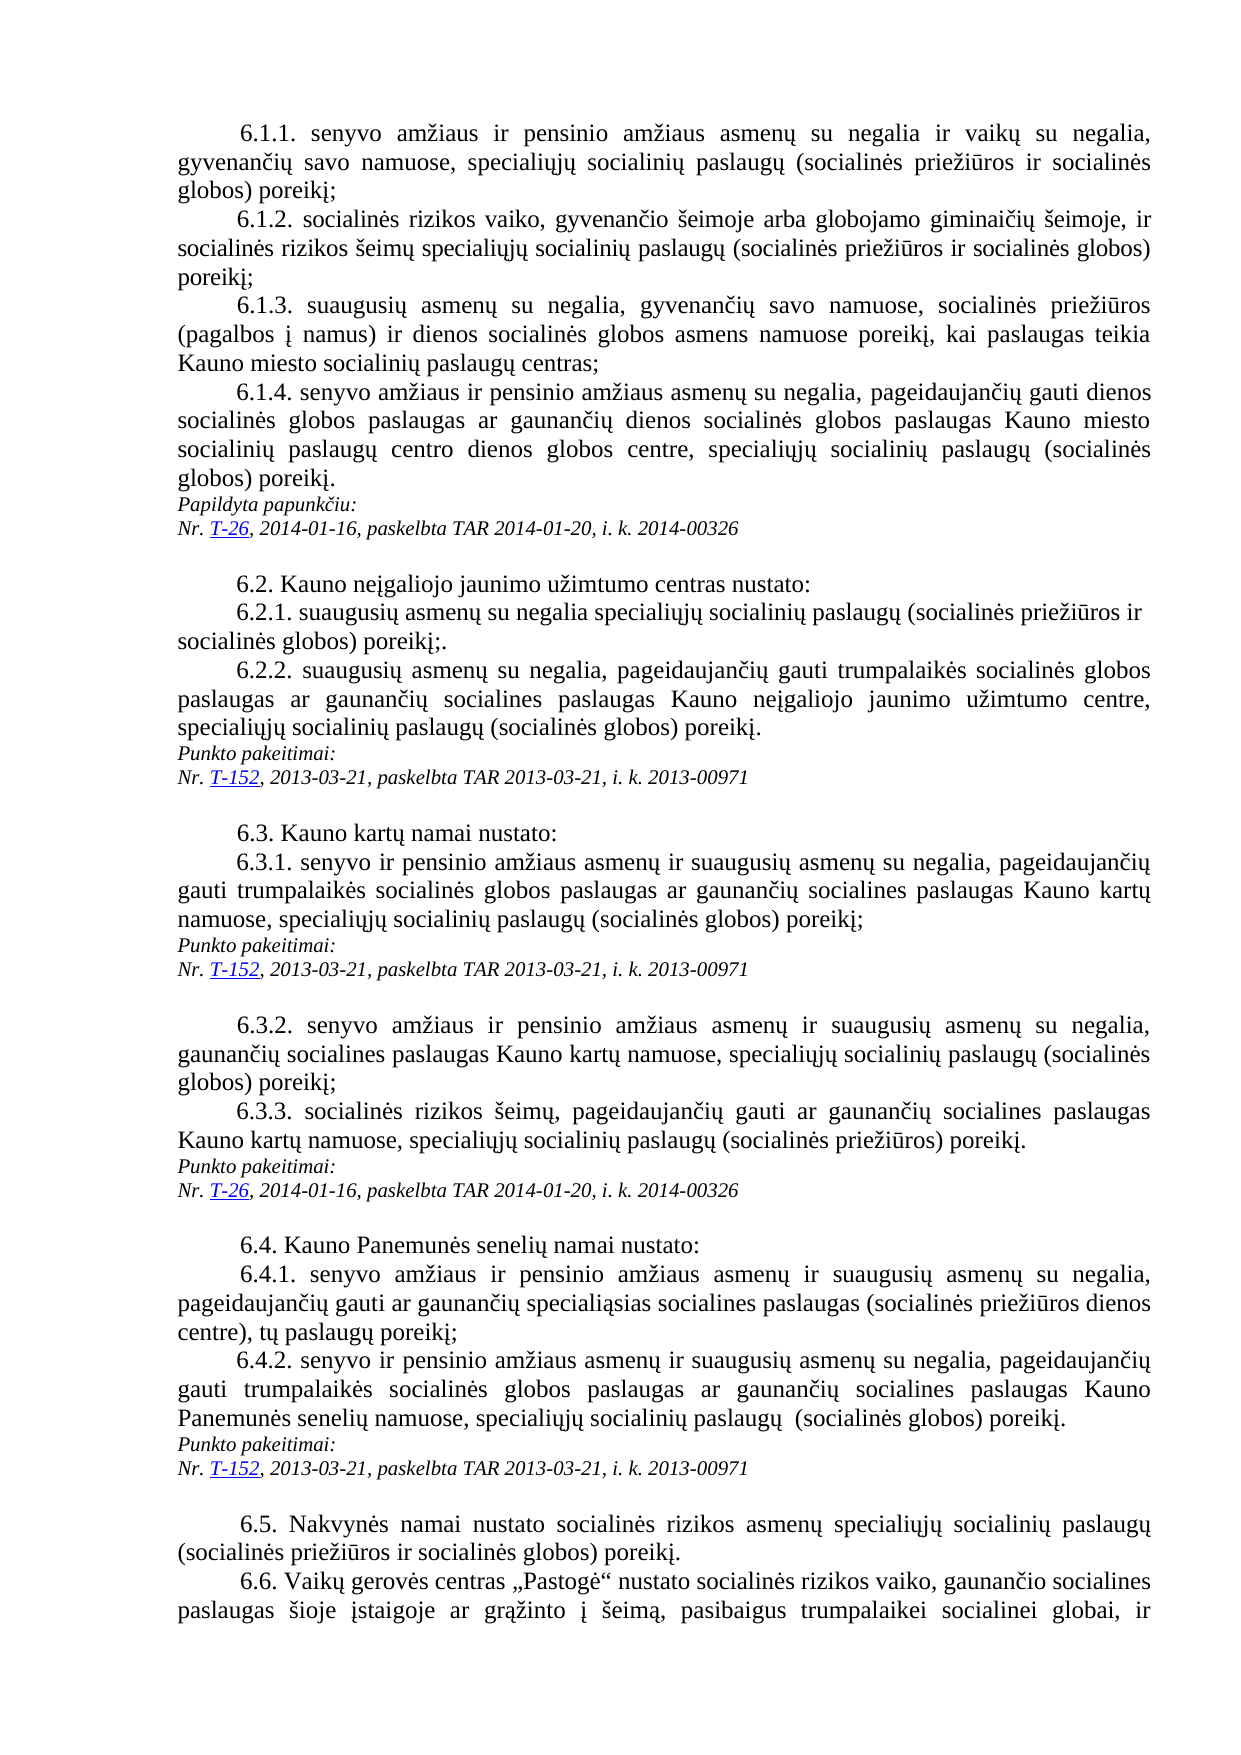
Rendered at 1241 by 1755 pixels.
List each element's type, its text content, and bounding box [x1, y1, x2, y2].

text 6.4. Kauno Panemunės senelių namai nustato: [177, 1231, 1152, 1259]
text 6.5. Nakvynės namai nustato socialinės rizikos asmenų specialiųjų socialinių paslaugų (socialinės priežiūros ir socialinės globos) poreikį. [177, 1509, 1152, 1566]
text Nr. T-152, 2013-03-21, paskelbta TAR 2013-03-21, i. k. 2013-00971 [177, 765, 1152, 789]
text Nr. T-26, 2014-01-16, paskelbta TAR 2014-01-20, i. k. 2014-00326 [177, 1178, 1152, 1202]
text Nr. T-152, 2013-03-21, paskelbta TAR 2013-03-21, i. k. 2013-00971 [177, 957, 1152, 981]
text Punkto pakeitimai: [177, 741, 1152, 765]
text 6.1.4. senyvo amžiaus ir pensinio amžiaus asmenų su negalia, pageidaujančių gauti dienos socialinės globos paslaugas ar gaunančių dienos socialinės globos paslaugas Kauno miesto socialinių paslaugų centro dienos globos centre, specialiųjų socialinių paslaugų (socialinės globos) poreikį. [177, 377, 1152, 492]
text 6.1.2. socialinės rizikos vaiko, gyvenančio šeimoje arba globojamo giminaičių šeimoje, ir socialinės rizikos šeimų specialiųjų socialinių paslaugų (socialinės priežiūros ir socialinės globos) poreikį; [177, 204, 1152, 291]
text 6.3. Kauno kartų namai nustato: [177, 818, 1152, 847]
text 6.1.1. senyvo amžiaus ir pensinio amžiaus asmenų su negalia ir vaikų su negalia, gyvenančių savo namuose, specialiųjų socialinių paslaugų (socialinės priežiūros ir socialinės globos) poreikį; [177, 118, 1152, 204]
text Punkto pakeitimai: [177, 1154, 1152, 1178]
text 6.3.3. socialinės rizikos šeimų, pageidaujančių gauti ar gaunančių socialines paslaugas Kauno kartų namuose, specialiųjų socialinių paslaugų (socialinės priežiūros) poreikį. [177, 1096, 1152, 1154]
text 6.2. Kauno neįgaliojo jaunimo užimtumo centras nustato: [177, 569, 1152, 597]
text Nr. T-152, 2013-03-21, paskelbta TAR 2013-03-21, i. k. 2013-00971 [177, 1456, 1152, 1480]
text Papildyta papunkčiu: [177, 492, 1152, 516]
text Punkto pakeitimai: [177, 933, 1152, 957]
text 6.3.1. senyvo ir pensinio amžiaus asmenų ir suaugusių asmenų su negalia, pageidaujančių gauti trumpalaikės socialinės globos paslaugas ar gaunančių socialines paslaugas Kauno kartų namuose, specialiųjų socialinių paslaugų (socialinės globos) poreikį; [177, 847, 1152, 933]
text 6.4.2. senyvo ir pensinio amžiaus asmenų ir suaugusių asmenų su negalia, pageidaujančių gauti trumpalaikės socialinės globos paslaugas ar gaunančių socialines paslaugas Kauno Panemunės senelių namuose, specialiųjų socialinių paslaugų (socialinės globos) poreikį. [177, 1346, 1152, 1432]
text 6.2.2. suaugusių asmenų su negalia, pageidaujančių gauti trumpalaikės socialinės globos paslaugas ar gaunančių socialines paslaugas Kauno neįgaliojo jaunimo užimtumo centre, specialiųjų socialinių paslaugų (socialinės globos) poreikį. [177, 655, 1152, 741]
text Punkto pakeitimai: [177, 1432, 1152, 1456]
text Nr. T-26, 2014-01-16, paskelbta TAR 2014-01-20, i. k. 2014-00326 [177, 516, 1152, 540]
text 6.6. Vaikų gerovės centras „Pastogė“ nustato socialinės rizikos vaiko, gaunančio socialines paslaugas šioje įstaigoje ar grąžinto į šeimą, pasibaigus trumpalaikei socialinei globai, ir [177, 1566, 1152, 1624]
text 6.2.1. suaugusių asmenų su negalia specialiųjų socialinių paslaugų (socialinės priežiūros ir socialinės globos) poreikį;. [177, 597, 1152, 655]
text 6.3.2. senyvo amžiaus ir pensinio amžiaus asmenų ir suaugusių asmenų su negalia, gaunančių socialines paslaugas Kauno kartų namuose, specialiųjų socialinių paslaugų (socialinės globos) poreikį; [177, 1010, 1152, 1096]
text 6.1.3. suaugusių asmenų su negalia, gyvenančių savo namuose, socialinės priežiūros (pagalbos į namus) ir dienos socialinės globos asmens namuose poreikį, kai paslaugas teikia Kauno miesto socialinių paslaugų centras; [177, 291, 1152, 377]
text 6.4.1. senyvo amžiaus ir pensinio amžiaus asmenų ir suaugusių asmenų su negalia, pageidaujančių gauti ar gaunančių specialiąsias socialines paslaugas (socialinės priežiūros dienos centre), tų paslaugų poreikį; [177, 1259, 1152, 1346]
